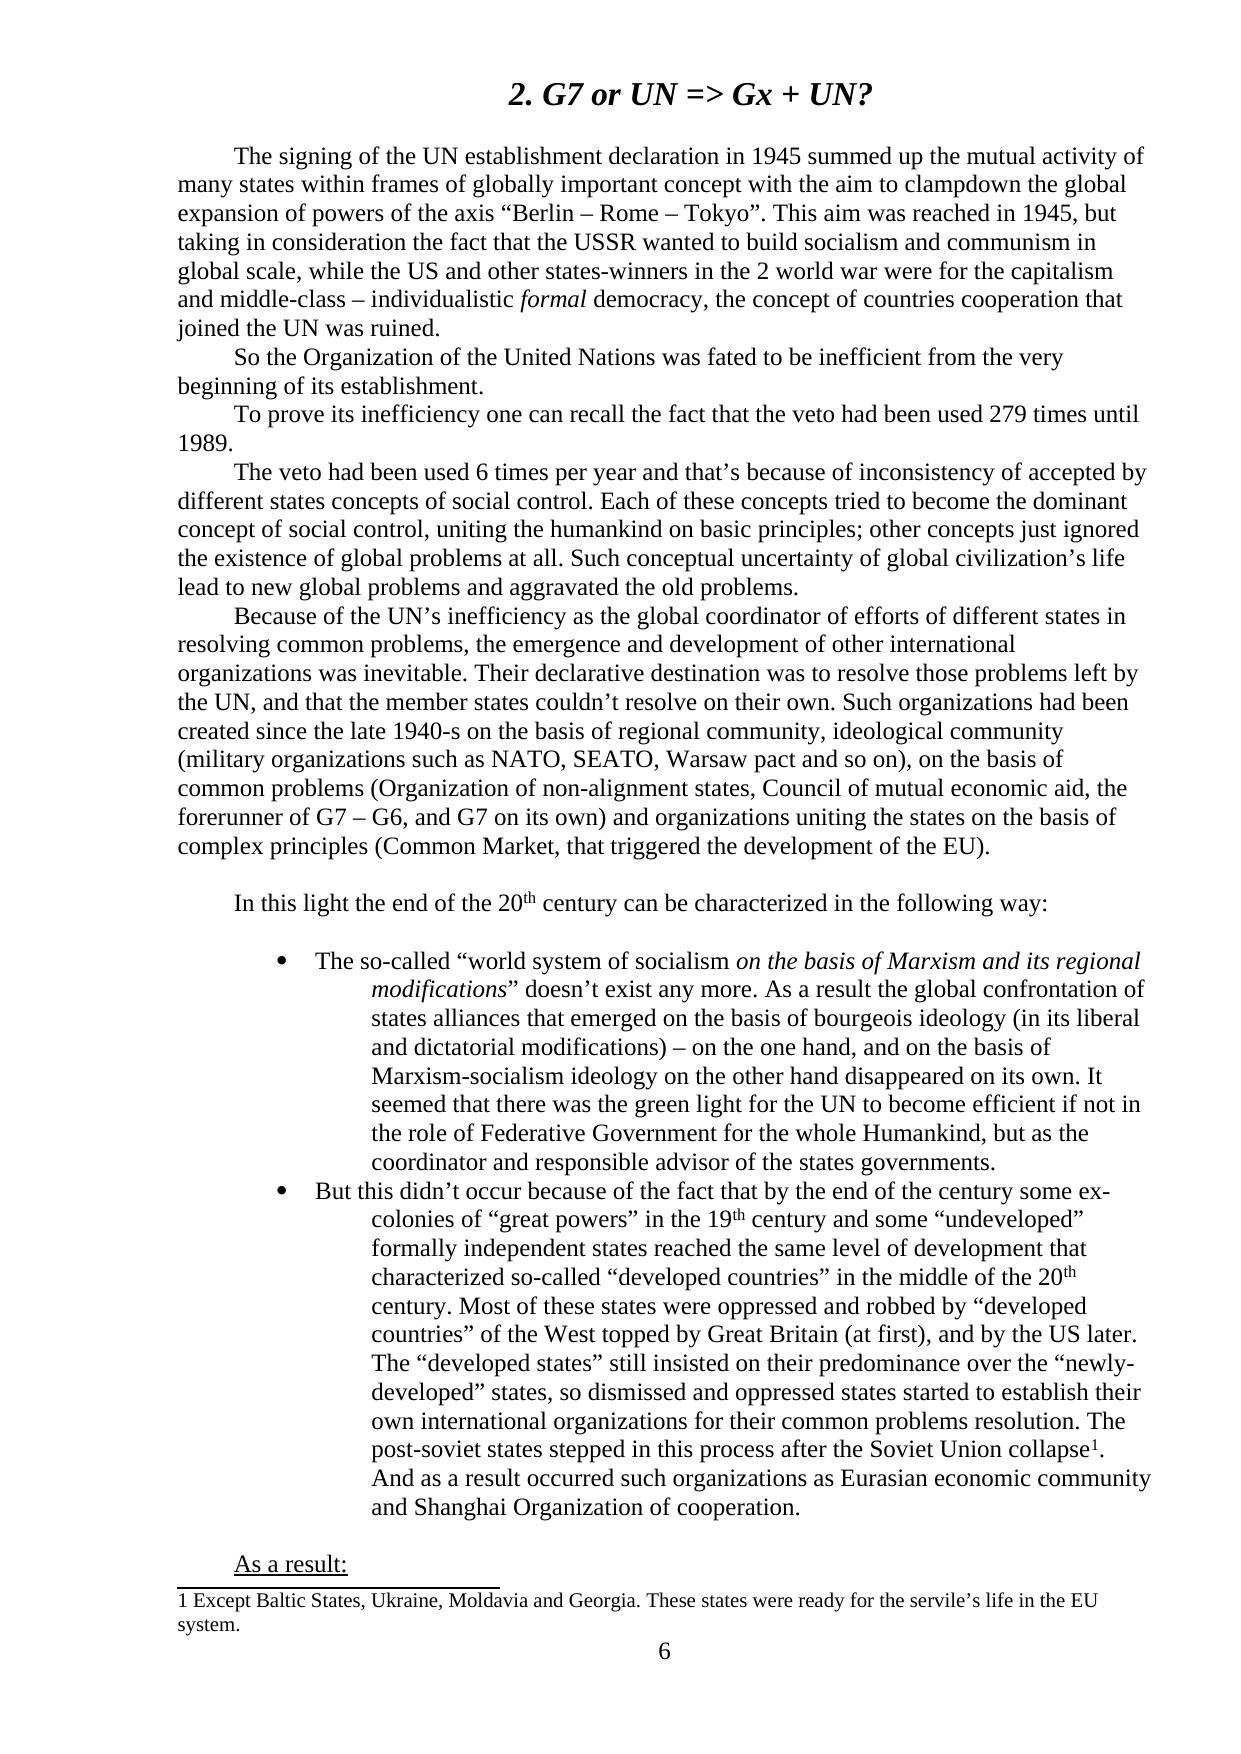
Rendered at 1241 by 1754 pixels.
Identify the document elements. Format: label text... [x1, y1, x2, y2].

text The signing of the UN establishment declaration in 1945 summed up the mutual activity of many states within frames of globally important concept with the aim to clampdown the global expansion of powers of the axis “Berlin – Rome – Tokyo”. This aim was reached in 1945, but taking in consideration the fact that the USSR wanted to build socialism and communism in global scale, while the US and other states-winners in the 2 world war were for the capitalism and middle-class – individualistic formal democracy, the concept of countries cooperation that joined the UN was ruined. [177, 141, 1152, 342]
text To prove its inefficiency one can recall the fact that the veto had been used 279 times until 1989. [177, 399, 1152, 457]
text 2. G7 or UN => Gx + UN? [177, 74, 1152, 112]
list But this didn’t occur because of the fact that by the end of the century some ex-colonies of “great powers” in the 19th century and some “undeveloped” formally independent states reached the same level of development that characterized so-called “developed countries” in the middle of the 20th century. Most of these states were oppressed and robbed by “developed countries” of the West topped by Great Britain (at first), and by the US later. The “developed states” still insisted on their predominance over the “newly-developed” states, so dismissed and oppressed states started to establish their own international organizations for their common problems resolution. The post-soviet states stepped in this process after the Soviet Union collapse. And as a result occurred such organizations as Eurasian economic community and Shanghai Organization of cooperation. [277, 1176, 1152, 1521]
text The veto had been used 6 times per year and that’s because of inconsistency of accepted by different states concepts of social control. Each of these concepts tried to become the dominant concept of social control, uniting the humankind on basic principles; other concepts just ignored the existence of global problems at all. Such conceptual uncertainty of global civilization’s life lead to new global problems and aggravated the old problems. [177, 457, 1152, 601]
list Except Baltic States, Ukraine, Moldavia and Georgia. These states were ready for the servile’s life in the EU system. [177, 1588, 1152, 1636]
text So the Organization of the United Nations was fated to be inefficient from the very beginning of its establishment. [177, 342, 1152, 399]
text Because of the UN’s inefficiency as the global coordinator of efforts of different states in resolving common problems, the emergence and development of other international organizations was inevitable. Their declarative destination was to resolve those problems left by the UN, and that the member states couldn’t resolve on their own. Such organizations had been created since the late 1940-s on the basis of regional community, ideological community (military organizations such as NATO, SEATO, Warsaw pact and so on), on the basis of common problems (Organization of non-alignment states, Council of mutual economic aid, the forerunner of G7 – G6, and G7 on its own) and organizations uniting the states on the basis of complex principles (Common Market, that triggered the development of the EU). [177, 601, 1152, 859]
list The so-called “world system of socialism on the basis of Marxism and its regional modifications” doesn’t exist any more. As a result the global confrontation of states alliances that emerged on the basis of bourgeois ideology (in its liberal and dictatorial modifications) – on the one hand, and on the basis of Marxism-socialism ideology on the other hand disappeared on its own. It seemed that there was the green light for the UN to become efficient if not in the role of Federative Government for the whole Humankind, but as the coordinator and responsible advisor of the states governments. [277, 946, 1152, 1176]
text As a result: [177, 1549, 1152, 1578]
text In this light the end of the 20th century can be characterized in the following way: [177, 888, 1152, 917]
